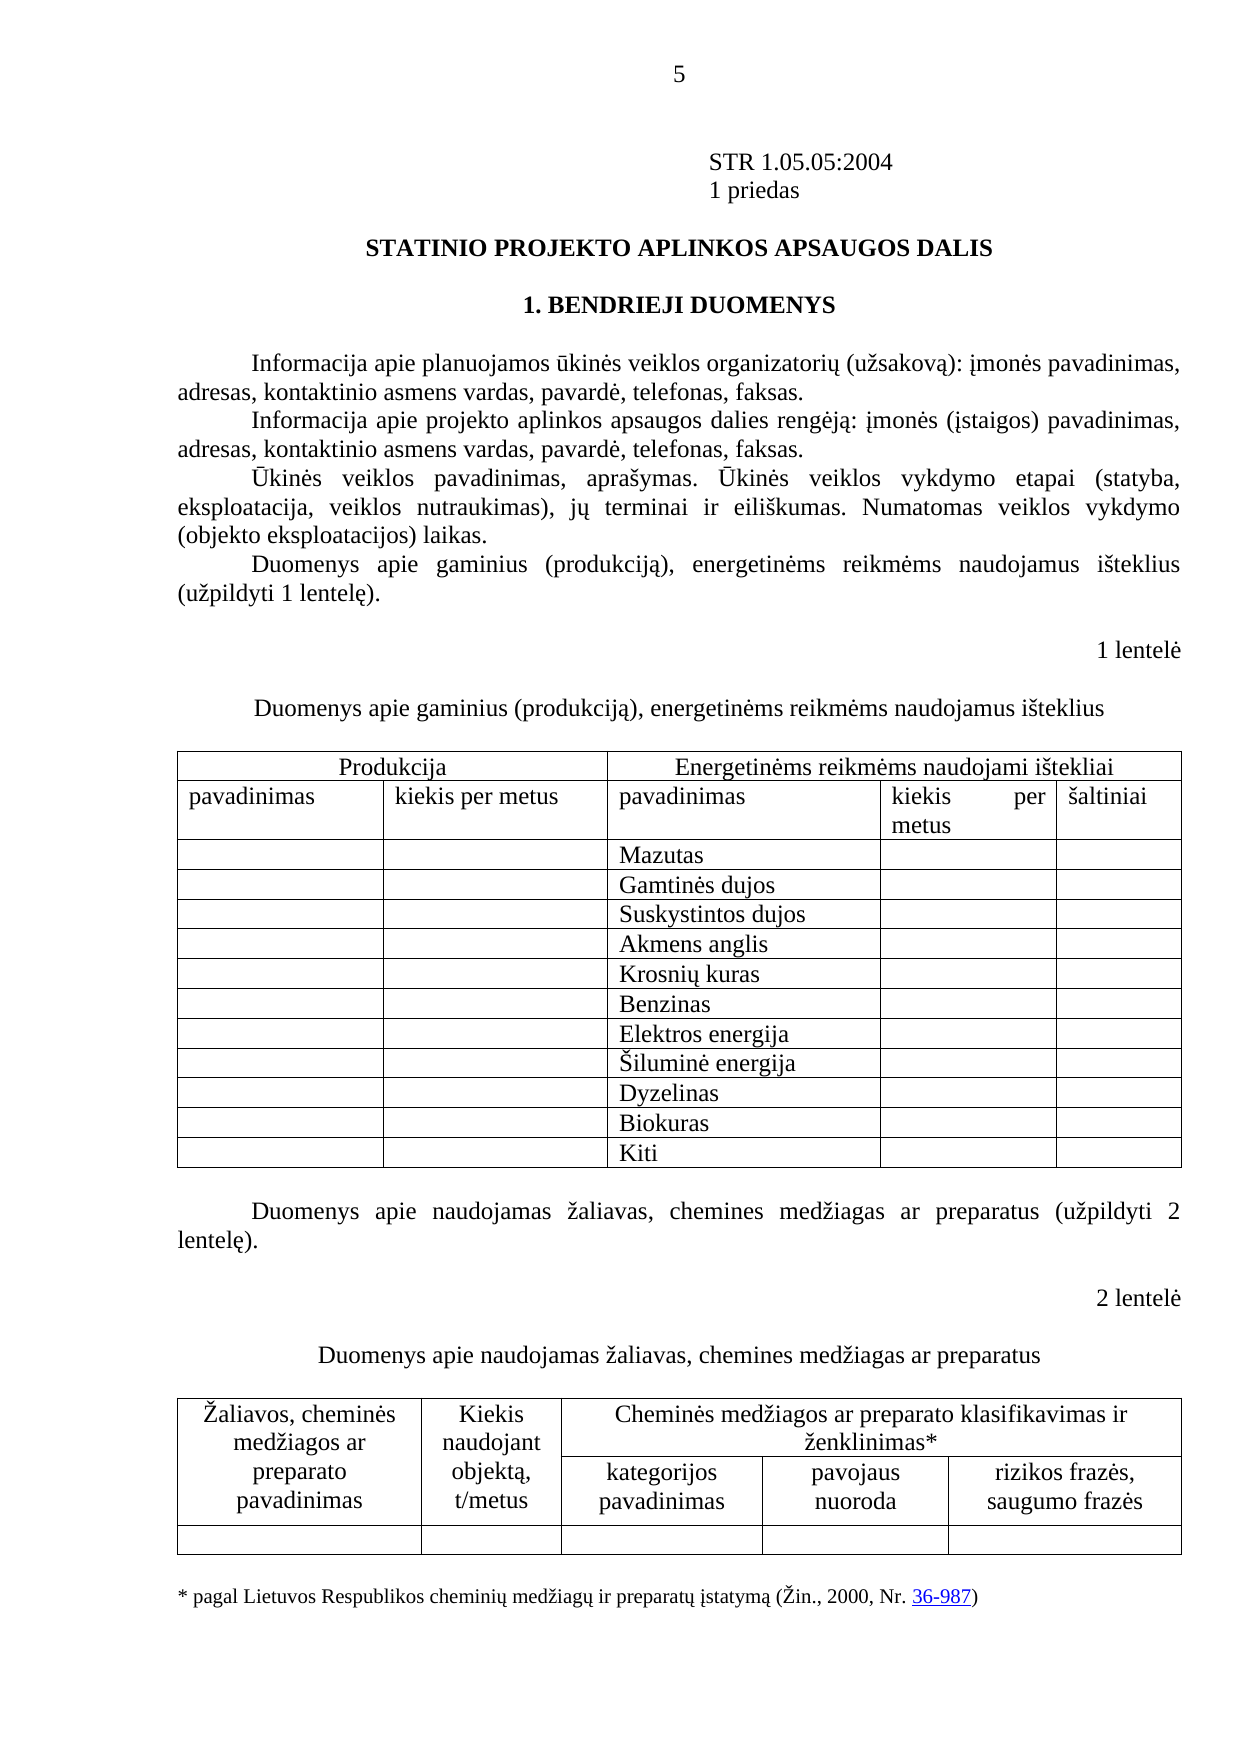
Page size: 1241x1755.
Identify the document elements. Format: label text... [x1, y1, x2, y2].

table_cell kategorijos pavadinimas [562, 1457, 762, 1524]
table_cell Krosnių kuras [608, 959, 880, 988]
table_cell [949, 1526, 1181, 1554]
table_cell [881, 1138, 1056, 1167]
text 1 priedas [177, 176, 1181, 204]
table_cell [178, 1078, 383, 1107]
text Duomenys apie gaminius (produkciją), energetinėms reikmėms naudojamus išteklius (užpildyti 1 lentelę). [177, 549, 1181, 607]
table_cell [763, 1526, 948, 1554]
table_header Cheminės medžiagos ar preparato klasifikavimas ir ženklinimas* [562, 1399, 1181, 1456]
table_cell [881, 1078, 1056, 1107]
table_cell [178, 840, 383, 869]
table_cell [178, 1049, 383, 1077]
table_cell Dyzelinas [608, 1078, 880, 1107]
table_cell [1057, 989, 1181, 1018]
table_cell [422, 1526, 561, 1554]
table_cell [384, 1019, 607, 1047]
table_cell pavadinimas [608, 781, 880, 839]
table_cell [1057, 1108, 1181, 1137]
table_cell [1057, 1019, 1181, 1047]
table_cell [384, 1049, 607, 1077]
table_cell šaltiniai [1057, 781, 1181, 839]
table_header Kiekis naudojant objektą, t/metus [422, 1399, 561, 1524]
table_header Energetinėms reikmėms naudojami ištekliai [608, 752, 1181, 780]
text * pagal Lietuvos Respublikos cheminių medžiagų ir preparatų įstatymą (Žin., 2000, Nr. 36-987) [177, 1584, 1181, 1608]
table_cell Mazutas [608, 840, 880, 869]
table_cell Kiti [608, 1138, 880, 1167]
table_cell Gamtinės dujos [608, 870, 880, 898]
table_cell [1057, 959, 1181, 988]
table_cell [384, 1078, 607, 1107]
table_cell [1057, 1078, 1181, 1107]
text STATINIO PROJEKTO APLINKOS APSAUGOS DALIS [177, 233, 1181, 262]
table_cell [178, 900, 383, 928]
text Duomenys apie naudojamas žaliavas, chemines medžiagas ar preparatus [177, 1340, 1181, 1369]
table_cell [178, 1108, 383, 1137]
table_header Produkcija [178, 752, 607, 780]
table_cell [384, 1108, 607, 1137]
table_cell [178, 1526, 421, 1554]
table_cell [178, 870, 383, 898]
table_cell kiekis per metus [384, 781, 607, 839]
table_cell [178, 989, 383, 1018]
table_cell [1057, 900, 1181, 928]
table_cell [384, 840, 607, 869]
table_cell [881, 1049, 1056, 1077]
table_cell [178, 1019, 383, 1047]
table_cell [1057, 1049, 1181, 1077]
table_cell [384, 1138, 607, 1167]
table_cell [384, 989, 607, 1018]
table_cell [881, 1019, 1056, 1047]
table_cell [1057, 870, 1181, 898]
table_cell Benzinas [608, 989, 880, 1018]
table_cell pavojaus nuoroda [763, 1457, 948, 1524]
table_cell [881, 870, 1056, 898]
text 1 lentelė [177, 636, 1181, 664]
table_cell Akmens anglis [608, 929, 880, 958]
table_cell [384, 929, 607, 958]
table_cell Elektros energija [608, 1019, 880, 1047]
table_header Žaliavos, cheminės medžiagos ar preparato pavadinimas [178, 1399, 421, 1524]
text Duomenys apie gaminius (produkciją), energetinėms reikmėms naudojamus išteklius [177, 693, 1181, 722]
table_cell pavadinimas [178, 781, 383, 839]
table_cell [178, 959, 383, 988]
table_cell rizikos frazės, saugumo frazės [949, 1457, 1181, 1524]
table_cell [881, 959, 1056, 988]
table_cell [1057, 1138, 1181, 1167]
table_cell [1057, 929, 1181, 958]
text Informacija apie planuojamos ūkinės veiklos organizatorių (užsakovą): įmonės pavadinimas, adresas, kontaktinio asmens vardas, pavardė, telefonas, faksas. [177, 348, 1181, 406]
table_cell [881, 900, 1056, 928]
table_cell Suskystintos dujos [608, 900, 880, 928]
table_cell [178, 1138, 383, 1167]
text 1. BENDRIEJI DUOMENYS [177, 291, 1181, 319]
table_cell [881, 929, 1056, 958]
table_cell [881, 1108, 1056, 1137]
table_cell Biokuras [608, 1108, 880, 1137]
table_cell [881, 989, 1056, 1018]
table_cell [1057, 840, 1181, 869]
table_cell Šiluminė energija [608, 1049, 880, 1077]
text Ūkinės veiklos pavadinimas, aprašymas. Ūkinės veiklos vykdymo etapai (statyba, eksploatacija, veiklos nutraukimas), jų terminai ir eiliškumas. Numatomas veiklos vykdymo (objekto eksploatacijos) laikas. [177, 463, 1181, 549]
table_cell kiekis per metus [881, 781, 1056, 839]
table_cell [384, 959, 607, 988]
table_cell [384, 870, 607, 898]
text 2 lentelė [177, 1283, 1181, 1311]
table_cell [881, 840, 1056, 869]
table_cell [178, 929, 383, 958]
text Duomenys apie naudojamas žaliavas, chemines medžiagas ar preparatus (užpildyti 2 lentelę). [177, 1196, 1181, 1254]
text STR 1.05.05:2004 [177, 147, 1181, 176]
table_cell [384, 900, 607, 928]
table_cell [562, 1526, 762, 1554]
text Informacija apie projekto aplinkos apsaugos dalies rengėją: įmonės (įstaigos) pavadinimas, adresas, kontaktinio asmens vardas, pavardė, telefonas, faksas. [177, 406, 1181, 463]
